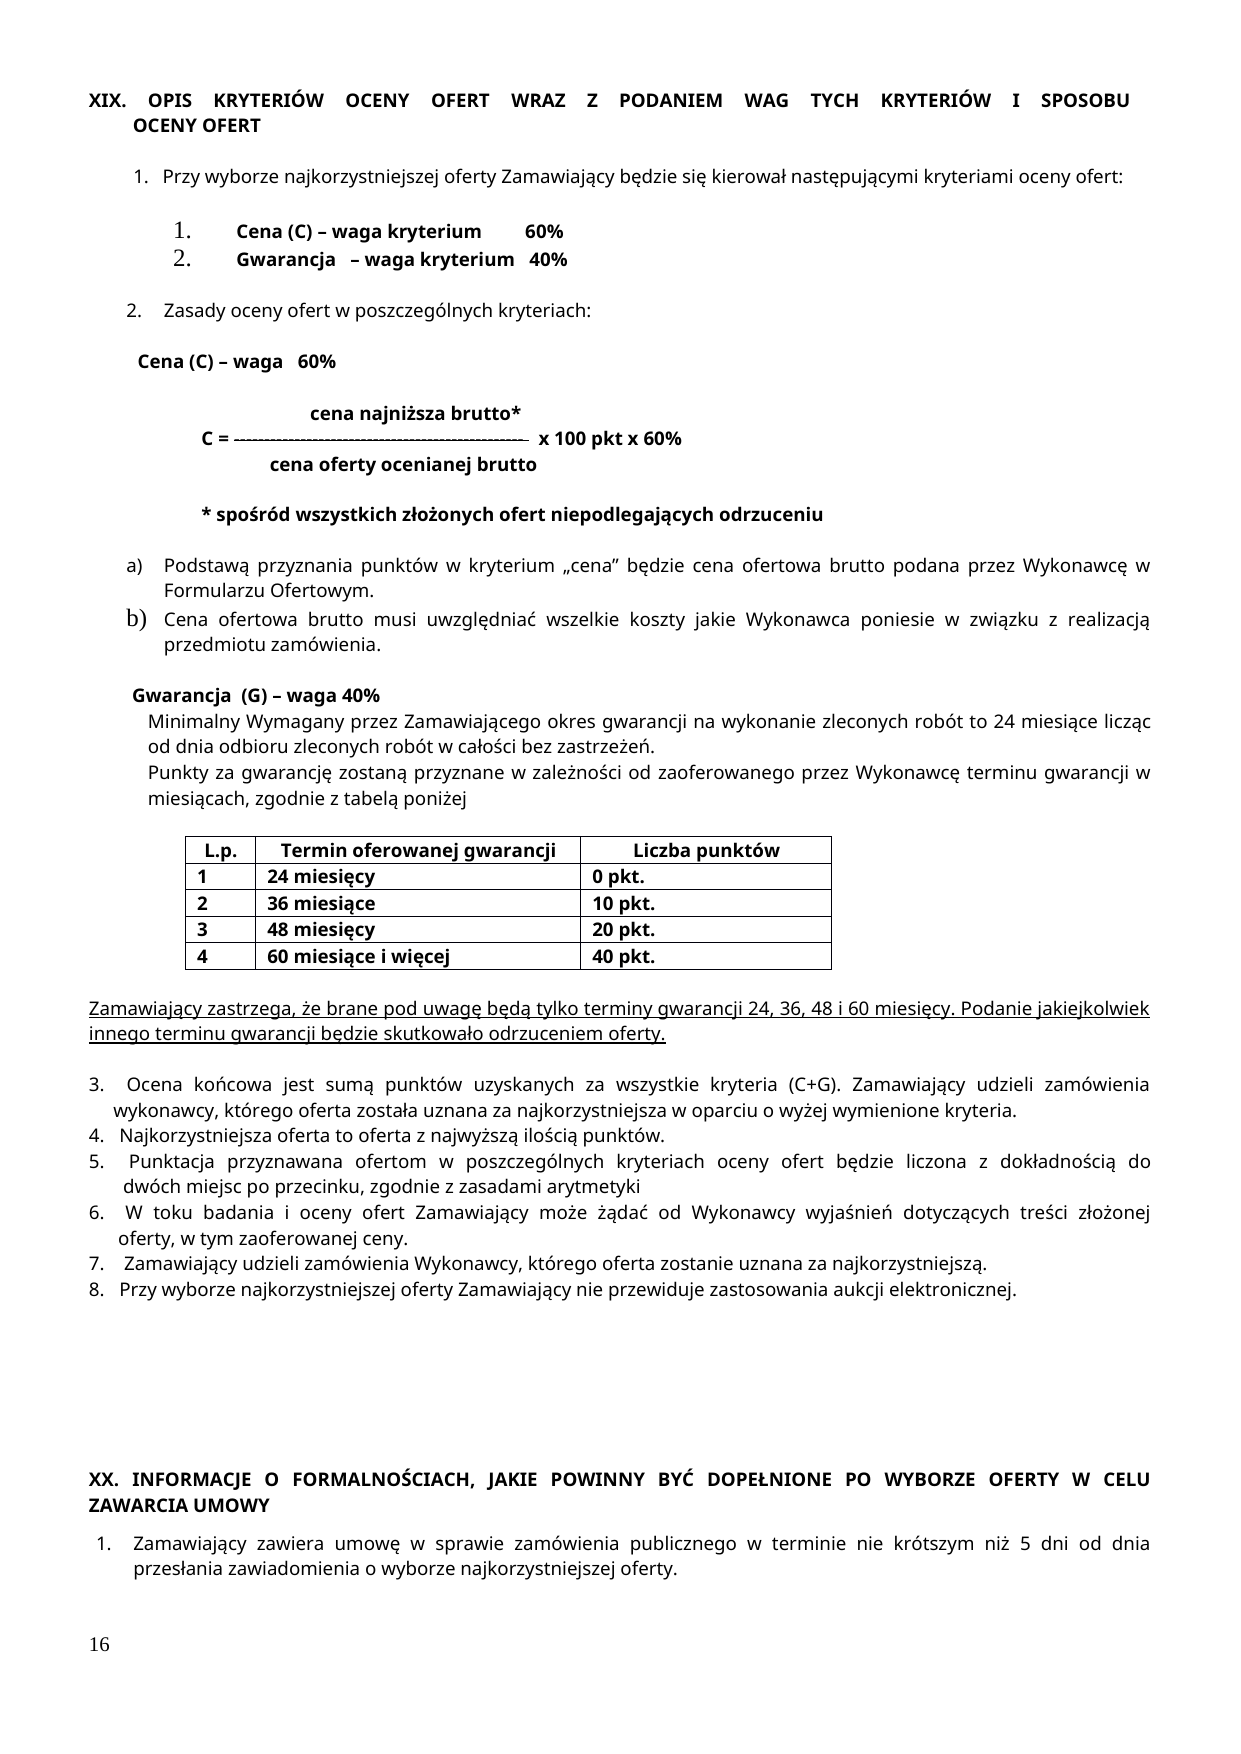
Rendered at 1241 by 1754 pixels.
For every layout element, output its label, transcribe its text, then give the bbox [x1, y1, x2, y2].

text 4. Najkorzystniejsza oferta to oferta z najwyższą ilością punktów. [89, 1123, 1152, 1148]
text Minimalny Wymagany przez Zamawiającego okres gwarancji na wykonanie zleconych robót to 24 miesiące licząc od dnia odbioru zleconych robót w całości bez zastrzeżeń. [148, 708, 1152, 759]
text 3. Ocena końcowa jest sumą punktów uzyskanych za wszystkie kryteria (C+G). Zamawiający udzieli zamówienia wykonawcy, którego oferta została uznana za najkorzystniejsza w oparciu o wyżej wymienione kryteria. [89, 1072, 1152, 1123]
table_cell 48 miesięcy [256, 917, 580, 942]
table_cell 20 pkt. [581, 917, 831, 942]
text 5. Punktacja przyznawana ofertom w poszczególnych kryteriach oceny ofert będzie liczona z dokładnością do dwóch miejsc po przecinku, zgodnie z zasadami arytmetyki [89, 1148, 1152, 1199]
list Cena (C) – waga kryterium 60% [173, 215, 1152, 243]
table_cell 24 miesięcy [256, 864, 580, 889]
table_cell 36 miesiące [256, 890, 580, 916]
list Podstawą przyznania punktów w kryterium „cena” będzie cena ofertowa brutto podana przez Wykonawcę w Formularzu Ofertowym. [126, 552, 1152, 603]
table_cell 10 pkt. [581, 890, 831, 916]
table_cell 40 pkt. [581, 943, 831, 969]
subtitle XX. Informacje o formalnościach, jakie powinny być dopełnione po wyborze oferty w celu zawarcia umowy [89, 1467, 1152, 1518]
text Zamawiający zastrzega, że brane pod uwagę będą tylko terminy gwarancji 24, 36, 48 i 60 miesięcy. Podanie jakiejkolwiek innego terminu gwarancji będzie skutkowało odrzuceniem oferty. [89, 995, 1152, 1046]
table_header L.p. [186, 837, 255, 862]
table_cell 3 [186, 917, 255, 942]
list Cena ofertowa brutto musi uwzględniać wszelkie koszty jakie Wykonawca poniesie w związku z realizacją przedmiotu zamówienia. [126, 603, 1152, 657]
table_cell 0 pkt. [581, 864, 831, 889]
text Punkty za gwarancję zostaną przyznane w zależności od zaoferowanego przez Wykonawcę terminu gwarancji w miesiącach, zgodnie z tabelą poniżej [148, 759, 1152, 810]
text cena najniższa brutto* [310, 400, 1152, 425]
table_cell 2 [186, 890, 255, 916]
list Zasady oceny ofert w poszczególnych kryteriach: [126, 298, 1152, 323]
list Gwarancja – waga kryterium 40% [173, 243, 1152, 272]
text Cena (C) – waga 60% [89, 349, 1152, 374]
text XIX. OPIS KRYTERIÓW OCENY OFERT wraz z podaniem wag tych kryteriów i sposobu oceny ofert [89, 87, 1152, 138]
text 8. Przy wyborze najkorzystniejszej oferty Zamawiający nie przewiduje zastosowania aukcji elektronicznej. [89, 1276, 1152, 1301]
text Gwarancja (G) – waga 40% [89, 683, 1152, 708]
text 6. W toku badania i oceny ofert Zamawiający może żądać od Wykonawcy wyjaśnień dotyczących treści złożonej oferty, w tym zaoferowanej ceny. [89, 1199, 1152, 1250]
table_cell 1 [186, 864, 255, 889]
text * spośród wszystkich złożonych ofert niepodlegających odrzuceniu [127, 501, 1152, 527]
table_header Liczba punktów [581, 837, 831, 862]
text C = ------------------------------------------------ x 100 pkt x 60% [201, 425, 1152, 451]
text 7. Zamawiający udzieli zamówienia Wykonawcy, którego oferta zostanie uznana za najkorzystniejszą. [89, 1250, 1152, 1276]
list Przy wyborze najkorzystniejszej oferty Zamawiający będzie się kierował następującymi kryteriami oceny ofert: [133, 164, 1152, 189]
text cena oferty ocenianej brutto [269, 451, 1152, 476]
list Zamawiający zawiera umowę w sprawie zamówienia publicznego w terminie nie krótszym niż 5 dni od dnia przesłania zawiadomienia o wyborze najkorzystniejszej oferty. [96, 1530, 1152, 1581]
table_header Termin oferowanej gwarancji [256, 837, 580, 862]
table_cell 60 miesiące i więcej [256, 943, 580, 969]
table_cell 4 [186, 943, 255, 969]
